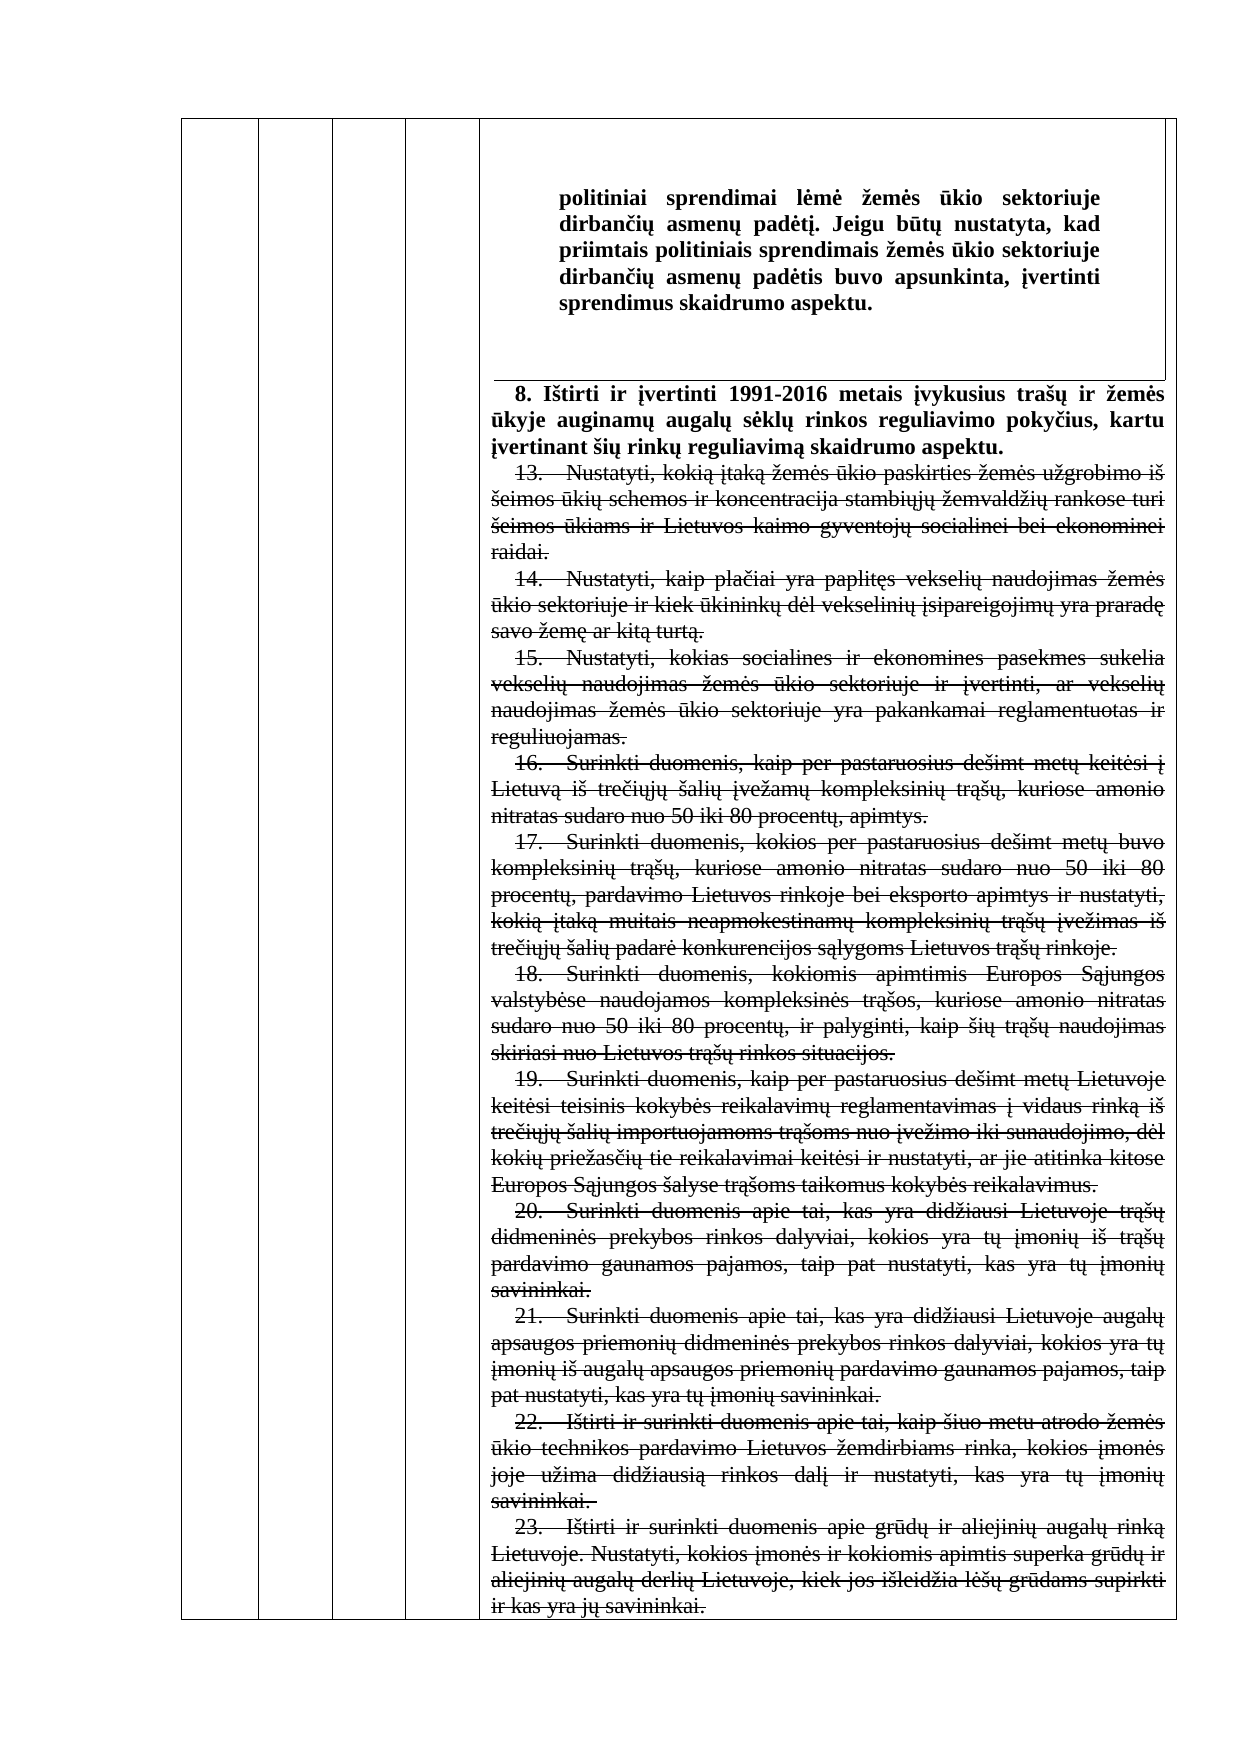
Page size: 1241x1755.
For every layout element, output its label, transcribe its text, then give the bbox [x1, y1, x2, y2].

table_cell [406, 119, 479, 1619]
table_cell [182, 119, 258, 1619]
table_cell [333, 119, 405, 1619]
table_cell [259, 119, 332, 1619]
table_cell politiniai sprendimai lėmė žemės ūkio sektoriuje dirbančių asmenų padėtį. Jeigu būtų nustatyta, kad priimtais politiniais sprendimais žemės ūkio sektoriuje dirbančių asmenų padėtis buvo apsunkinta, įvertinti sprendimus skaidrumo aspektu. 8. Ištirti ir įvertinti 1991-2016 metais įvykusius trašų ir žemės ūkyje auginamų augalų sėklų rinkos reguliavimo pokyčius, kartu įvertinant šių rinkų reguliavimą skaidrumo aspektu. 13. Nustatyti, kokią įtaką žemės ūkio paskirties žemės užgrobimo iš šeimos ūkių schemos ir koncentracija stambiųjų žemvaldžių rankose turi šeimos ūkiams ir Lietuvos kaimo gyventojų socialinei bei ekonominei raidai. 14. Nustatyti, kaip plačiai yra paplitęs vekselių naudojimas žemės ūkio sektoriuje ir kiek ūkininkų dėl vekselinių įsipareigojimų yra praradę savo žemę ar kitą turtą. 15. Nustatyti, kokias socialines ir ekonomines pasekmes sukelia vekselių naudojimas žemės ūkio sektoriuje ir įvertinti, ar vekselių naudojimas žemės ūkio sektoriuje yra pakankamai reglamentuotas ir reguliuojamas. 16. Surinkti duomenis, kaip per pastaruosius dešimt metų keitėsi į Lietuvą iš trečiųjų šalių įvežamų kompleksinių trąšų, kuriose amonio nitratas sudaro nuo 50 iki 80 procentų, apimtys. 17. Surinkti duomenis, kokios per pastaruosius dešimt metų buvo kompleksinių trąšų, kuriose amonio nitratas sudaro nuo 50 iki 80 procentų, pardavimo Lietuvos rinkoje bei eksporto apimtys ir nustatyti, kokią įtaką muitais neapmokestinamų kompleksinių trąšų įvežimas iš trečiųjų šalių padarė konkurencijos sąlygoms Lietuvos trąšų rinkoje. 18. Surinkti duomenis, kokiomis apimtimis Europos Sąjungos valstybėse naudojamos kompleksinės trąšos, kuriose amonio nitratas sudaro nuo 50 iki 80 procentų, ir palyginti, kaip šių trąšų naudojimas skiriasi nuo Lietuvos trąšų rinkos situacijos. 19. Surinkti duomenis, kaip per pastaruosius dešimt metų Lietuvoje keitėsi teisinis kokybės reikalavimų reglamentavimas į vidaus rinką iš trečiųjų šalių importuojamoms trąšoms nuo įvežimo iki sunaudojimo, dėl kokių priežasčių tie reikalavimai keitėsi ir nustatyti, ar jie atitinka kitose Europos Sąjungos šalyse trąšoms taikomus kokybės reikalavimus. 20. Surinkti duomenis apie tai, kas yra didžiausi Lietuvoje trąšų didmeninės prekybos rinkos dalyviai, kokios yra tų įmonių iš trąšų pardavimo gaunamos pajamos, taip pat nustatyti, kas yra tų įmonių savininkai. 21. Surinkti duomenis apie tai, kas yra didžiausi Lietuvoje augalų apsaugos priemonių didmeninės prekybos rinkos dalyviai, kokios yra tų įmonių iš augalų apsaugos priemonių pardavimo gaunamos pajamos, taip pat nustatyti, kas yra tų įmonių savininkai. 22. Ištirti ir surinkti duomenis apie tai, kaip šiuo metu atrodo žemės ūkio technikos pardavimo Lietuvos žemdirbiams rinka, kokios įmonės joje užima didžiausią rinkos dalį ir nustatyti, kas yra tų įmonių savininkai. 23. Ištirti ir surinkti duomenis apie grūdų ir aliejinių augalų rinką Lietuvoje. Nustatyti, kokios įmonės ir kokiomis apimtis superka grūdų ir aliejinių augalų derlių Lietuvoje, kiek jos išleidžia lėšų grūdams supirkti ir kas yra jų savininkai. [480, 119, 1176, 1619]
